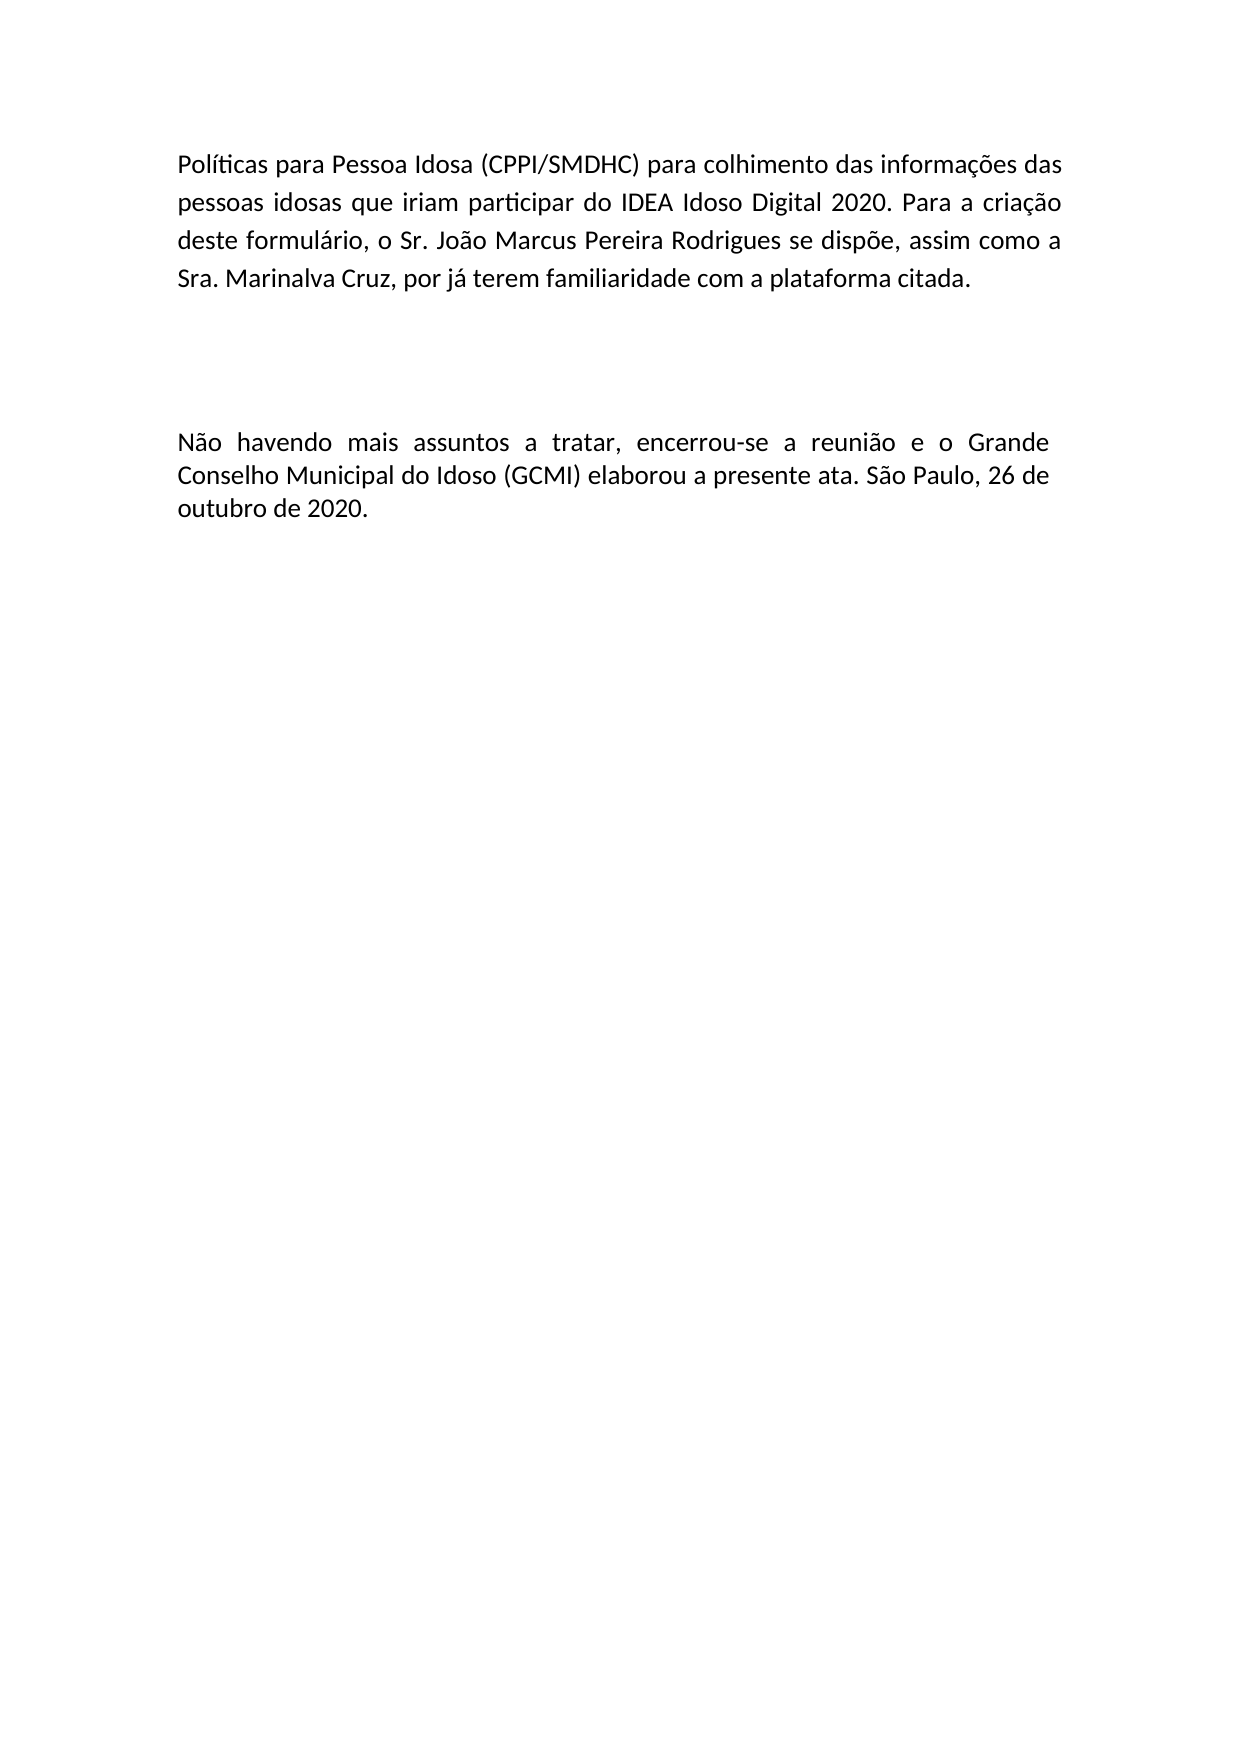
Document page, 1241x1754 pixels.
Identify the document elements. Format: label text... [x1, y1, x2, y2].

text Não havendo mais assuntos a tratar, encerrou-se a reunião e o Grande Conselho Municipal do Idoso (GCMI) elaborou a presente ata. São Paulo, 26 de outubro de 2020. [177, 425, 1051, 524]
text Políticas para Pessoa Idosa (CPPI/SMDHC) para colhimento das informações das pessoas idosas que iriam participar do IDEA Idoso Digital 2020. Para a criação deste formulário, o Sr. João Marcus Pereira Rodrigues se dispõe, assim como a Sra. Marinalva Cruz, por já terem familiaridade com a plataforma citada. [177, 148, 1063, 294]
